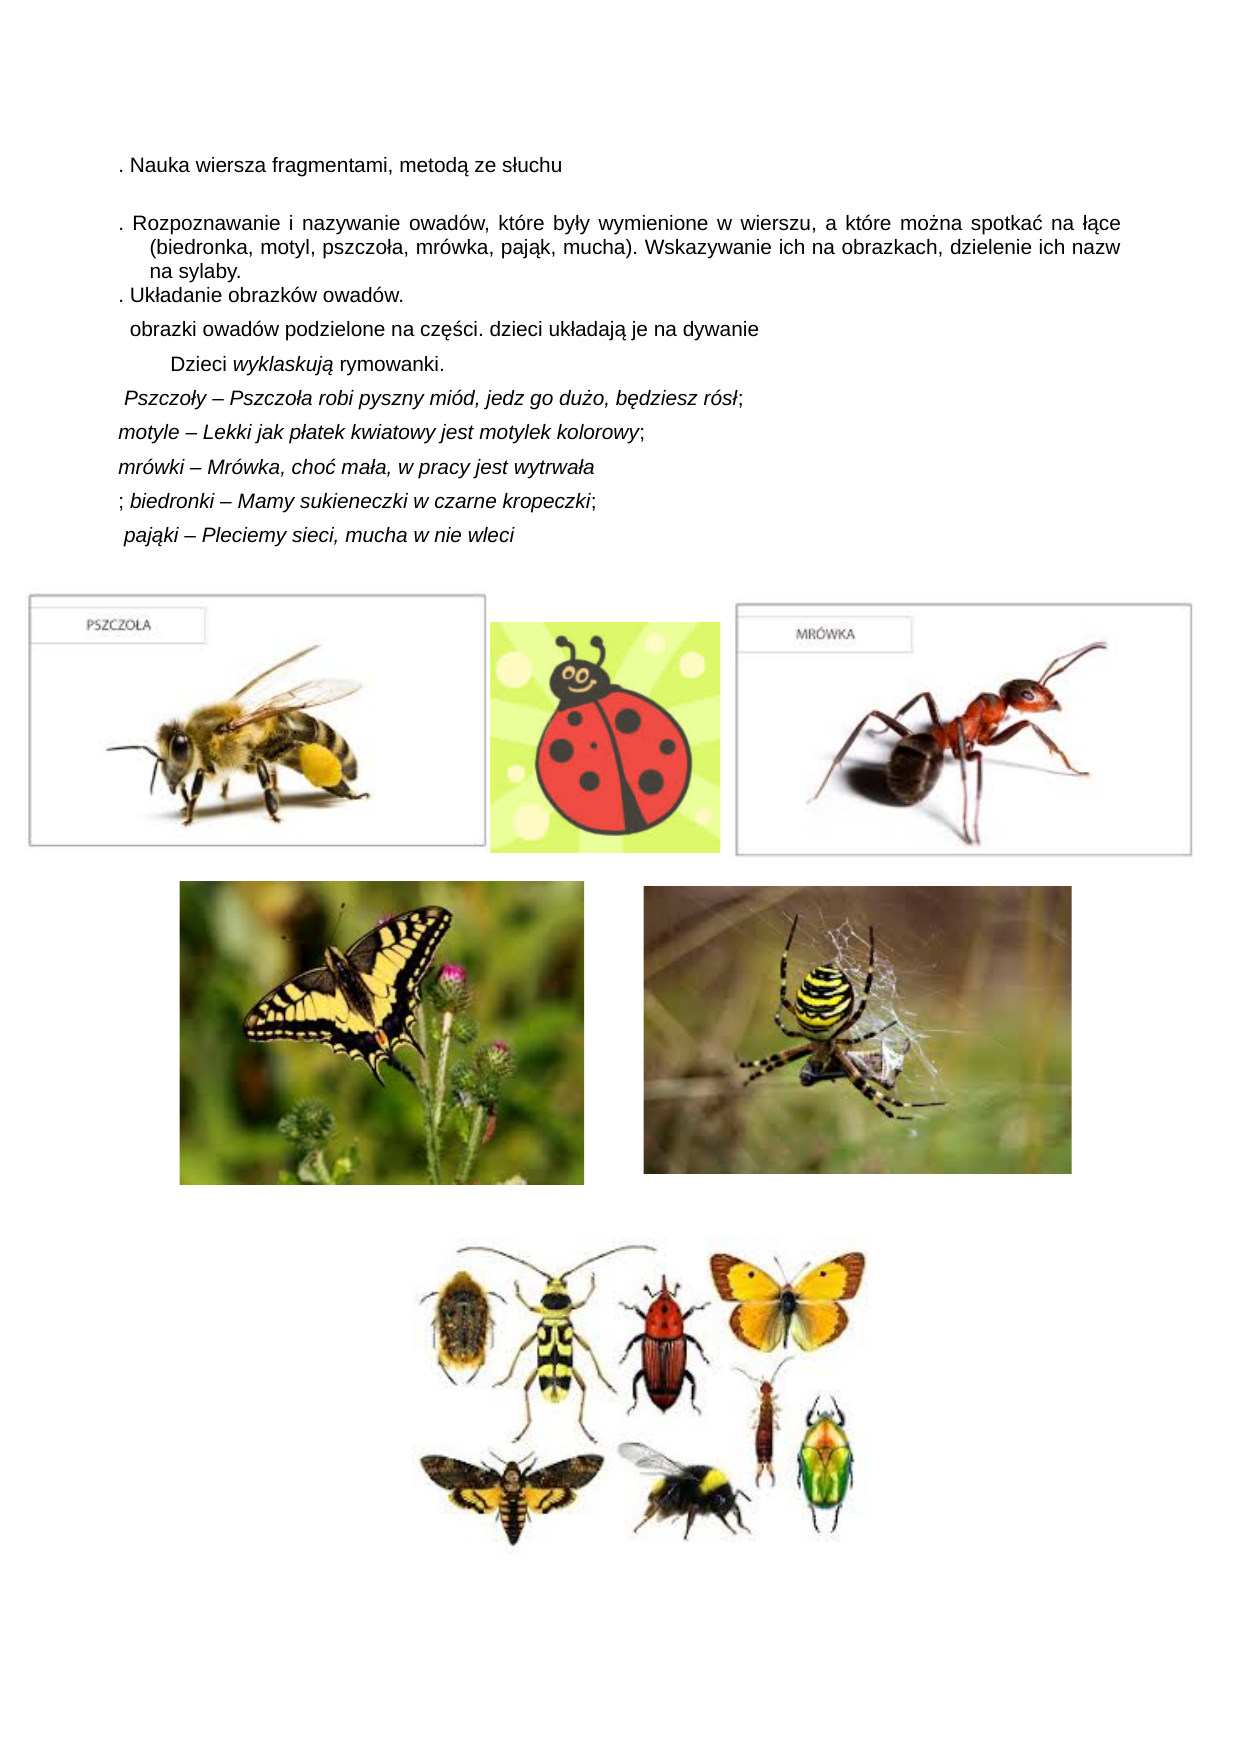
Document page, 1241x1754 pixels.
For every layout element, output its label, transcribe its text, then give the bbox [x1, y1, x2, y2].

text . Rozpoznawanie i nazywanie owadów, które były wymienione w wierszu, a które można spotkać na łące (biedronka, motyl, pszczoła, mrówka, pająk, mucha). Wskazywanie ich na obrazkach, dzielenie ich nazw na sylaby. [118, 211, 1122, 283]
text ; biedronki – Mamy sukieneczki w czarne kropeczki; [118, 489, 1122, 513]
picture [643, 886, 1072, 1174]
text Dzieci wyklaskują rymowanki. [118, 351, 1122, 375]
text Pszczoły – Pszczoła robi pyszny miód, jedz go dużo, będziesz rósł; [118, 386, 1122, 410]
picture [412, 1237, 873, 1554]
picture [731, 597, 1197, 862]
picture [179, 881, 585, 1185]
text pająki – Pleciemy sieci, mucha w nie wleci [118, 523, 1122, 547]
text . Nauka wiersza fragmentami, metodą ze słuchu [118, 152, 1122, 176]
picture [24, 588, 721, 853]
text obrazki owadów podzielone na części. dzieci układają je na dywanie [118, 317, 1122, 341]
text . Układanie obrazków owadów. [118, 283, 1122, 307]
text motyle – Lekki jak płatek kwiatowy jest motylek kolorowy; [118, 420, 1122, 444]
text mrówki – Mrówka, choć mała, w pracy jest wytrwała [118, 454, 1122, 478]
